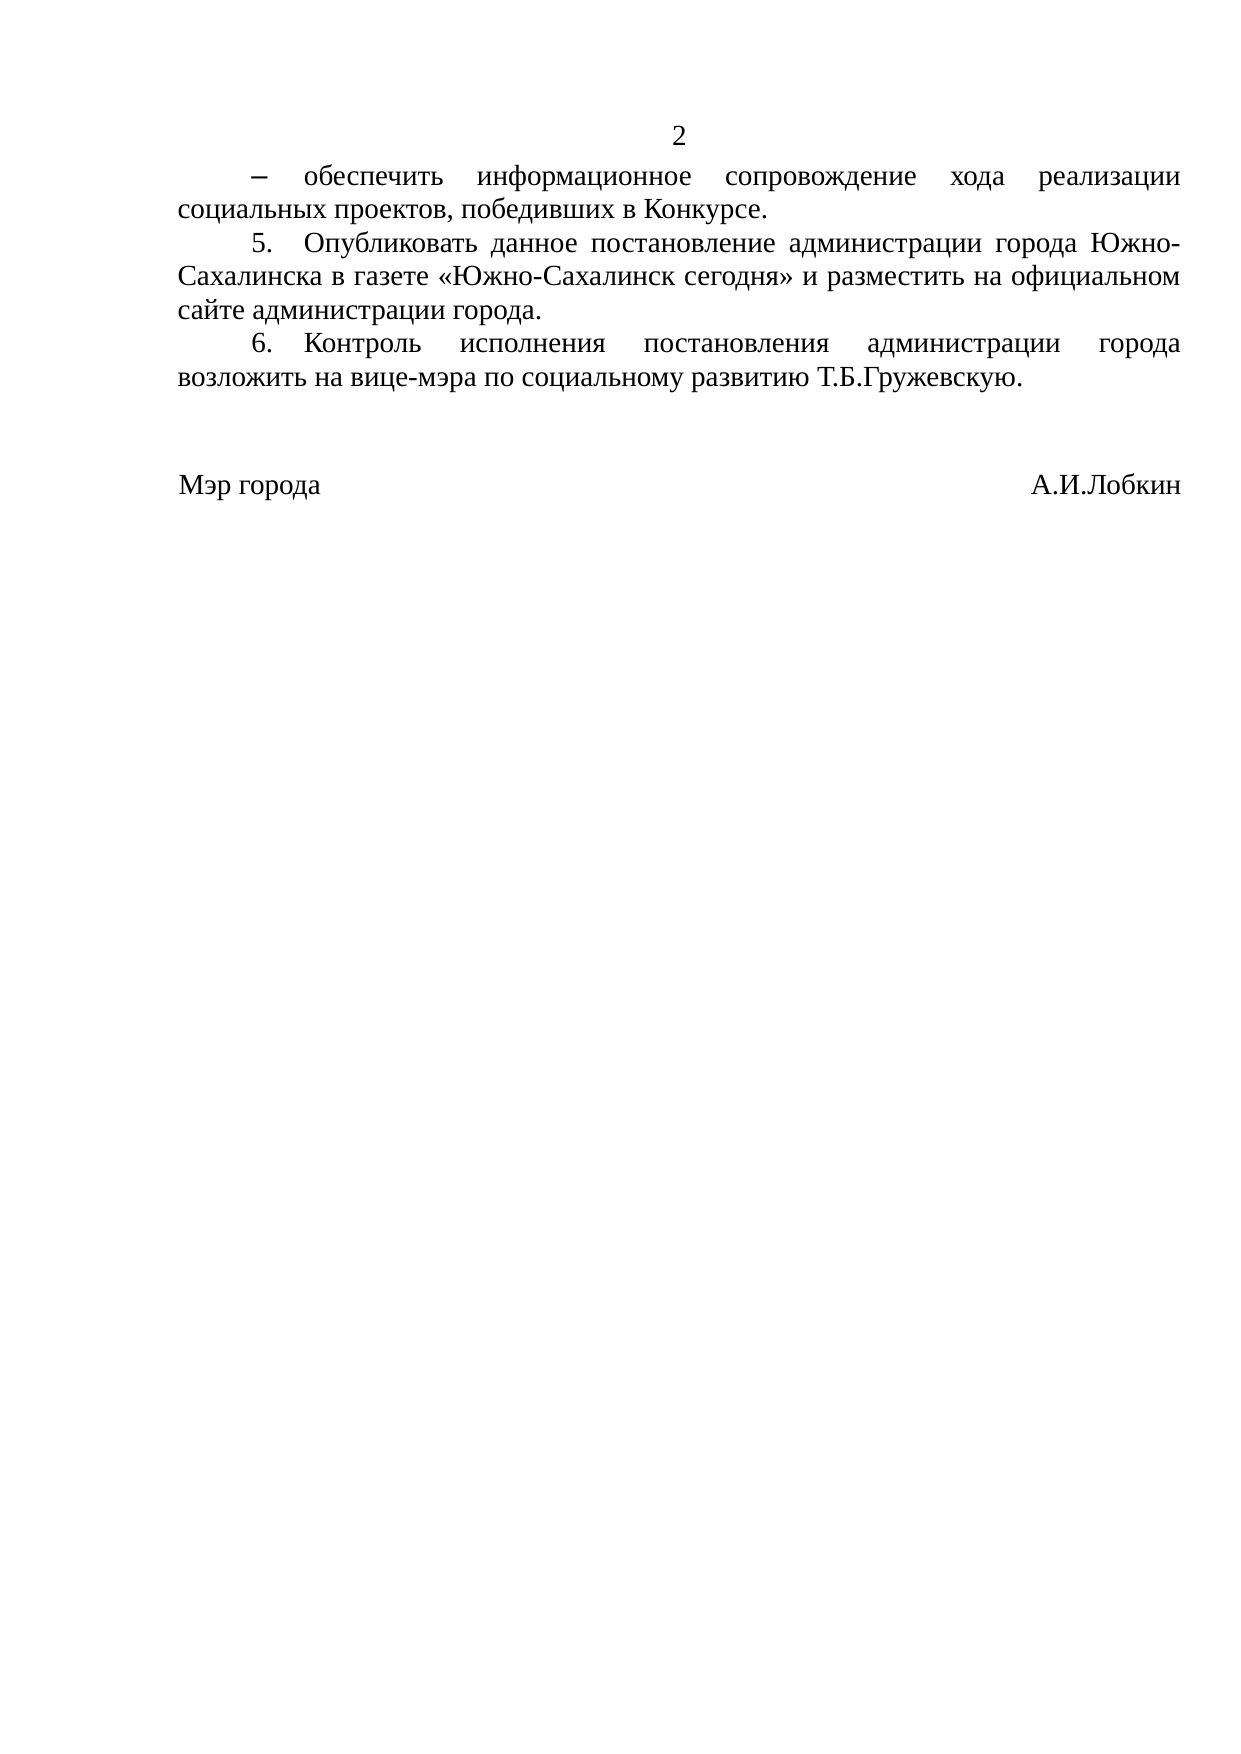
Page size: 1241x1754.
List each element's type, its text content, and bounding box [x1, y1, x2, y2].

list Контроль исполнения постановления администрации города возложить на вице-мэра по социальному развитию Т.Б.Гружевскую. [177, 325, 1181, 392]
list Опубликовать данное постановление администрации города Южно-Сахалинска в газете «Южно-Сахалинск сегодня» и разместить на официальном сайте администрации города. [177, 225, 1181, 325]
list Мэр города А.И.Лобкин [178, 467, 1181, 501]
list обеспечить информационное сопровождение хода реализации социальных проектов, победивших в Конкурсе. [177, 158, 1181, 225]
